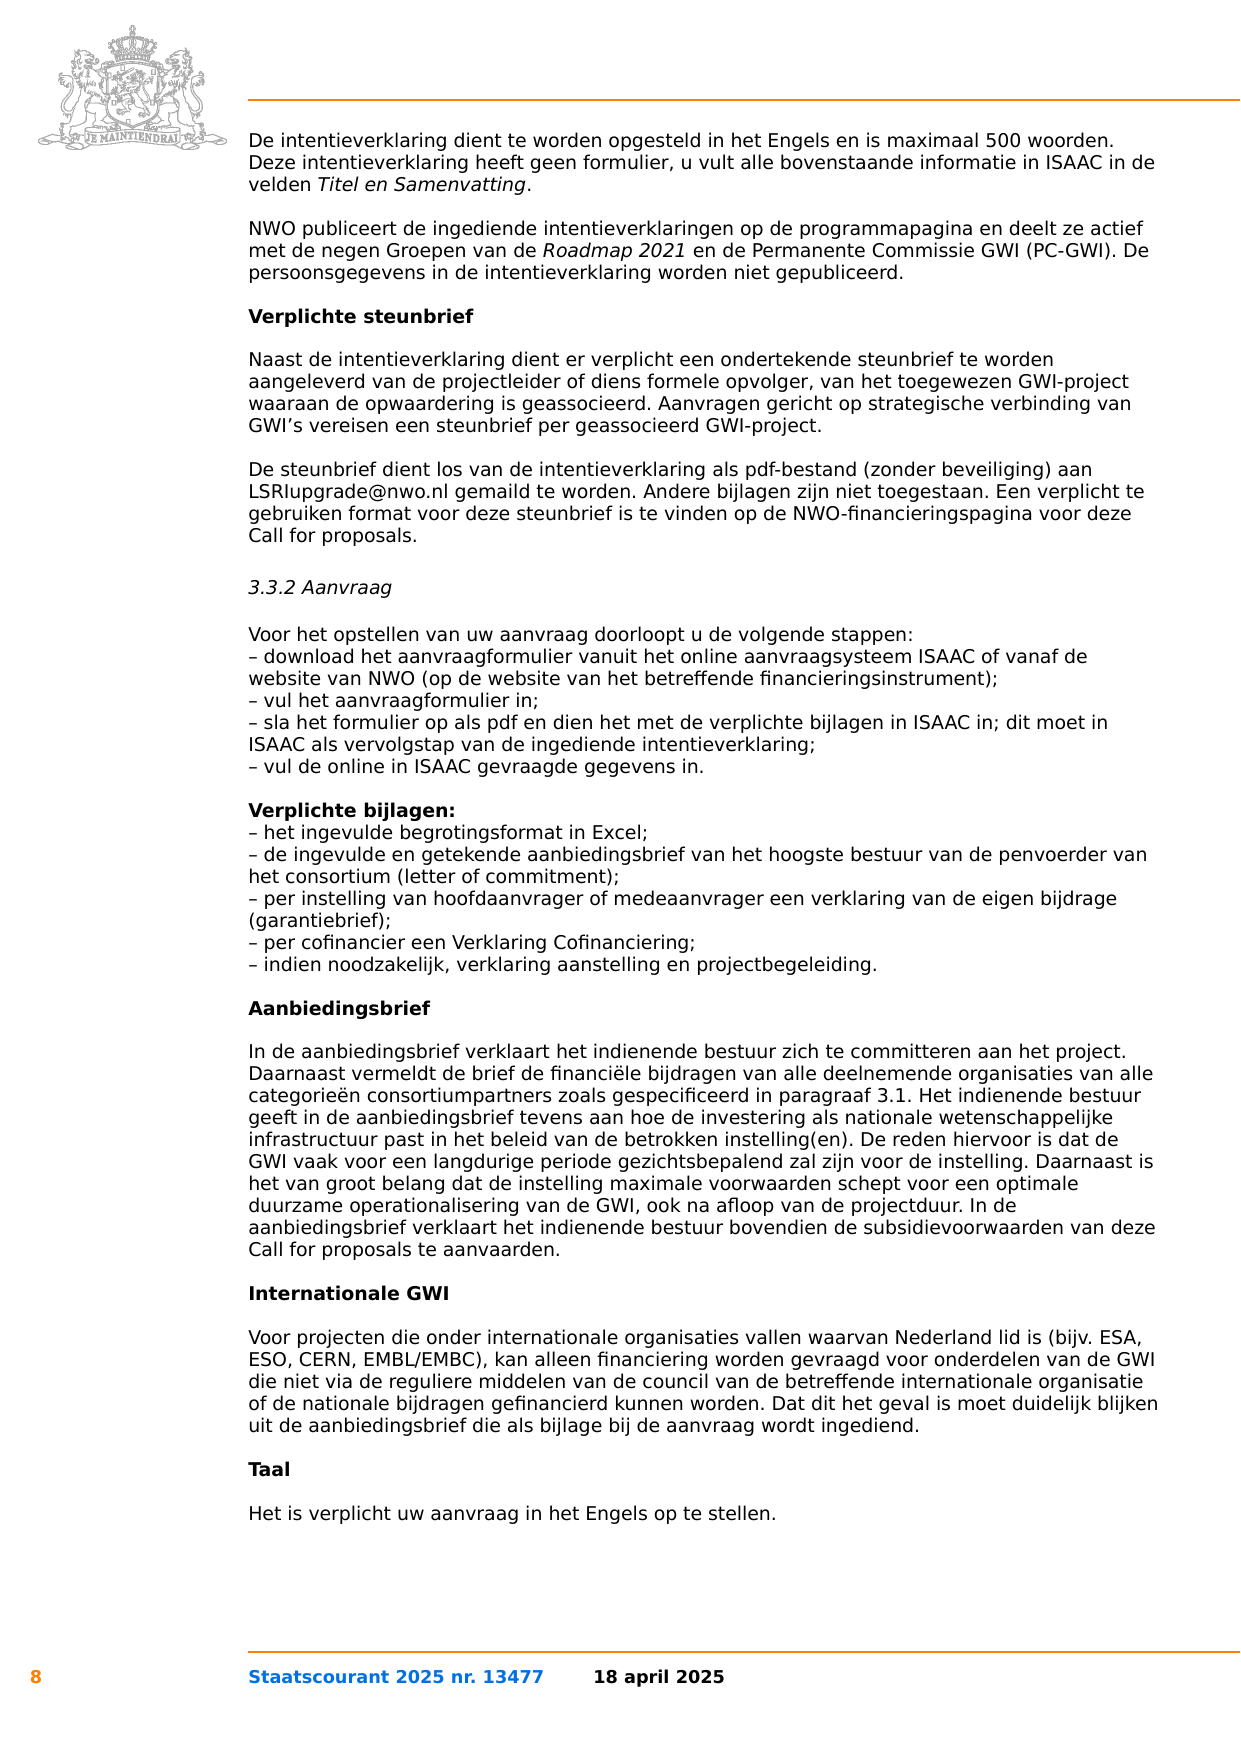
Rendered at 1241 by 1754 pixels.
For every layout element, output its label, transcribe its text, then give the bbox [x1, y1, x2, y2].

text NWO publiceert de ingediende intentieverklaringen op de programmapagina en deelt ze actief met de negen Groepen van de Roadmap 2021 en de Permanente Commissie GWI (PC-GWI). De persoonsgegevens in de intentieverklaring worden niet gepubliceerd. [248, 218, 1163, 284]
subtitle Taal [248, 1459, 1163, 1481]
text – indien noodzakelijk, verklaring aanstelling en projectbegeleiding. [248, 954, 1163, 976]
text – vul het aanvraagformulier in; [248, 690, 1163, 712]
text Voor het opstellen van uw aanvraag doorloopt u de volgende stappen: [248, 624, 1163, 646]
text – het ingevulde begrotingsformat in Excel; [248, 822, 1163, 844]
text De steunbrief dient los van de intentieverklaring als pdf-bestand (zonder beveiliging) aan LSRIupgrade@nwo.nl gemaild te worden. Andere bijlagen zijn niet toegestaan. Een verplicht te gebruiken format voor deze steunbrief is te vinden op de NWO-financieringspagina voor deze Call for proposals. [248, 459, 1163, 547]
picture [38, 25, 227, 150]
subtitle Aanbiedingsbrief [248, 997, 1163, 1019]
text – download het aanvraagformulier vanuit het online aanvraagsysteem ISAAC of vanaf de website van NWO (op de website van het betreffende financieringsinstrument); [248, 646, 1163, 690]
text – per cofinancier een Verklaring Cofinanciering; [248, 932, 1163, 954]
text Voor projecten die onder internationale organisaties vallen waarvan Nederland lid is (bijv. ESA, ESO, CERN, EMBL/EMBC), kan alleen financiering worden gevraagd voor onderdelen van de GWI die niet via de reguliere middelen van de council van de betreffende internationale organisatie of de nationale bijdragen gefinancierd kunnen worden. Dat dit het geval is moet duidelijk blijken uit de aanbiedingsbrief die als bijlage bij de aanvraag wordt ingediend. [248, 1327, 1163, 1437]
text – vul de online in ISAAC gevraagde gegevens in. [248, 756, 1163, 778]
subtitle Verplichte steunbrief [248, 306, 1163, 327]
text De intentieverklaring dient te worden opgesteld in het Engels en is maximaal 500 woorden. Deze intentieverklaring heeft geen formulier, u vult alle bovenstaande informatie in ISAAC in de velden Titel en Samenvatting. [248, 130, 1163, 196]
text – sla het formulier op als pdf en dien het met de verplichte bijlagen in ISAAC in; dit moet in ISAAC als vervolgstap van de ingediende intentieverklaring; [248, 712, 1163, 756]
subtitle Internationale GWI [248, 1283, 1163, 1305]
text – per instelling van hoofdaanvrager of medeaanvrager een verklaring van de eigen bijdrage (garantiebrief); [248, 888, 1163, 932]
text Verplichte bijlagen: [248, 800, 1163, 822]
text Het is verplicht uw aanvraag in het Engels op te stellen. [248, 1502, 1163, 1524]
subtitle 3.3.2 Aanvraag [248, 577, 1163, 599]
text – de ingevulde en getekende aanbiedingsbrief van het hoogste bestuur van de penvoerder van het consortium (letter of commitment); [248, 844, 1163, 888]
text Naast de intentieverklaring dient er verplicht een ondertekende steunbrief te worden aangeleverd van de projectleider of diens formele opvolger, van het toegewezen GWI-project waaraan de opwaardering is geassocieerd. Aanvragen gericht op strategische verbinding van GWI’s vereisen een steunbrief per geassocieerd GWI-project. [248, 349, 1163, 437]
text In de aanbiedingsbrief verklaart het indienende bestuur zich te committeren aan het project. Daarnaast vermeldt de brief de financiële bijdragen van alle deelnemende organisaties van alle categorieën consortiumpartners zoals gespecificeerd in paragraaf 3.1. Het indienende bestuur geeft in de aanbiedingsbrief tevens aan hoe de investering als nationale wetenschappelijke infrastructuur past in het beleid van de betrokken instelling(en). De reden hiervoor is dat de GWI vaak voor een langdurige periode gezichtsbepalend zal zijn voor de instelling. Daarnaast is het van groot belang dat de instelling maximale voorwaarden schept voor een optimale duurzame operationalisering van de GWI, ook na afloop van de projectduur. In de aanbiedingsbrief verklaart het indienende bestuur bovendien de subsidievoorwaarden van deze Call for proposals te aanvaarden. [248, 1041, 1163, 1261]
